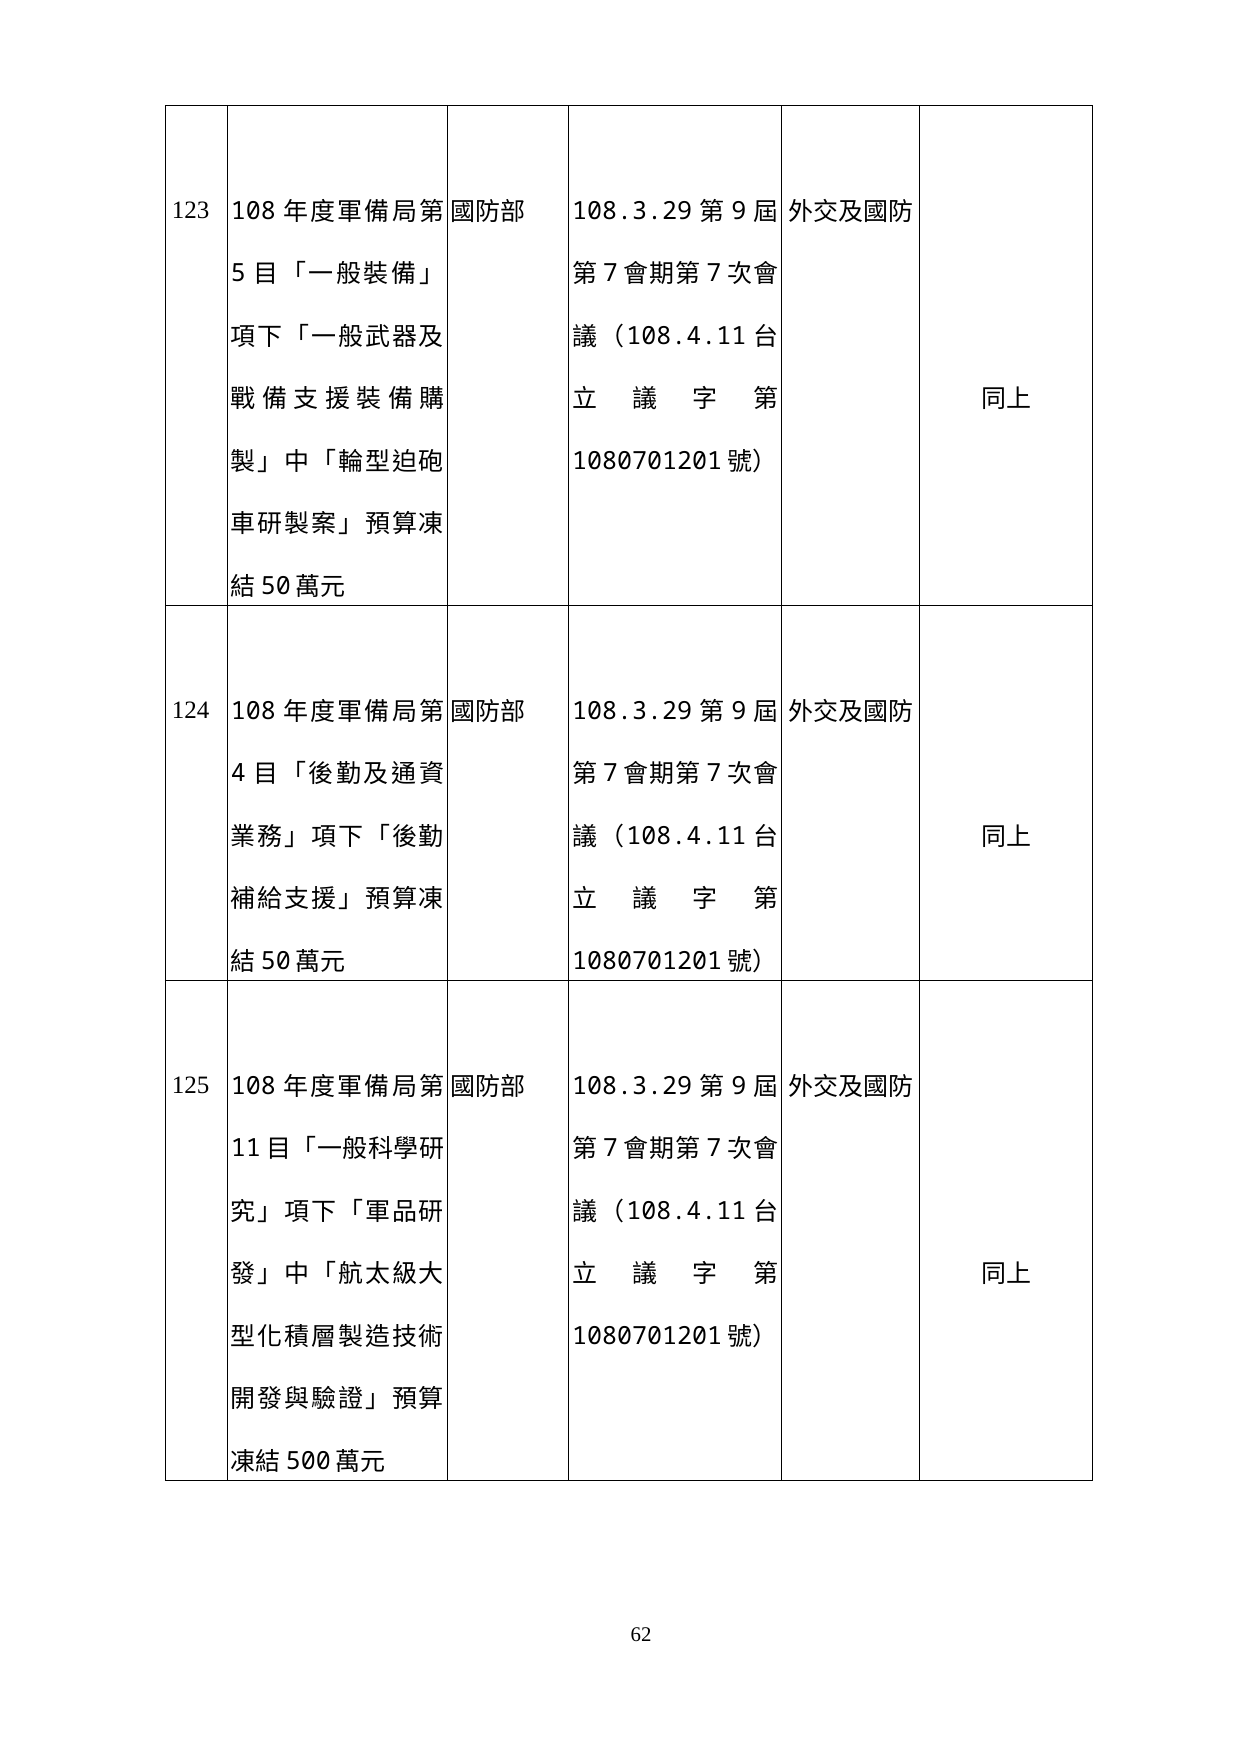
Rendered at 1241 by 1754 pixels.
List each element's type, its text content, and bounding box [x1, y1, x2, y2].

table_cell 國防部 [448, 106, 568, 605]
table_cell 外交及國防 [782, 606, 919, 980]
table_cell 外交及國防 [782, 106, 919, 605]
table_cell 同上 [920, 981, 1092, 1480]
table_cell 108.3.29第9屆第7會期第7次會議（108.4.11台立議字第1080701201號） [569, 106, 781, 605]
table_cell 同上 [920, 106, 1092, 605]
table_cell 108年度軍備局第4目「後勤及通資業務」項下「後勤補給支援」預算凍結50萬元 [228, 606, 447, 980]
table_cell [166, 981, 227, 1480]
table_cell 國防部 [448, 606, 568, 980]
table_cell 108.3.29第9屆第7會期第7次會議（108.4.11台立議字第1080701201號） [569, 981, 781, 1480]
table_cell 108年度軍備局第5目「一般裝備」項下「一般武器及戰備支援裝備購製」中「輪型迫砲車研製案」預算凍結50萬元 [228, 106, 447, 605]
table_cell 外交及國防 [782, 981, 919, 1480]
table_cell [166, 106, 227, 605]
table_cell 國防部 [448, 981, 568, 1480]
table_cell 108年度軍備局第11目「一般科學研究」項下「軍品研發」中「航太級大型化積層製造技術開發與驗證」預算凍結500萬元 [228, 981, 447, 1480]
table_cell 同上 [920, 606, 1092, 980]
table_cell 108.3.29第9屆第7會期第7次會議（108.4.11台立議字第1080701201號） [569, 606, 781, 980]
table_cell [166, 606, 227, 980]
